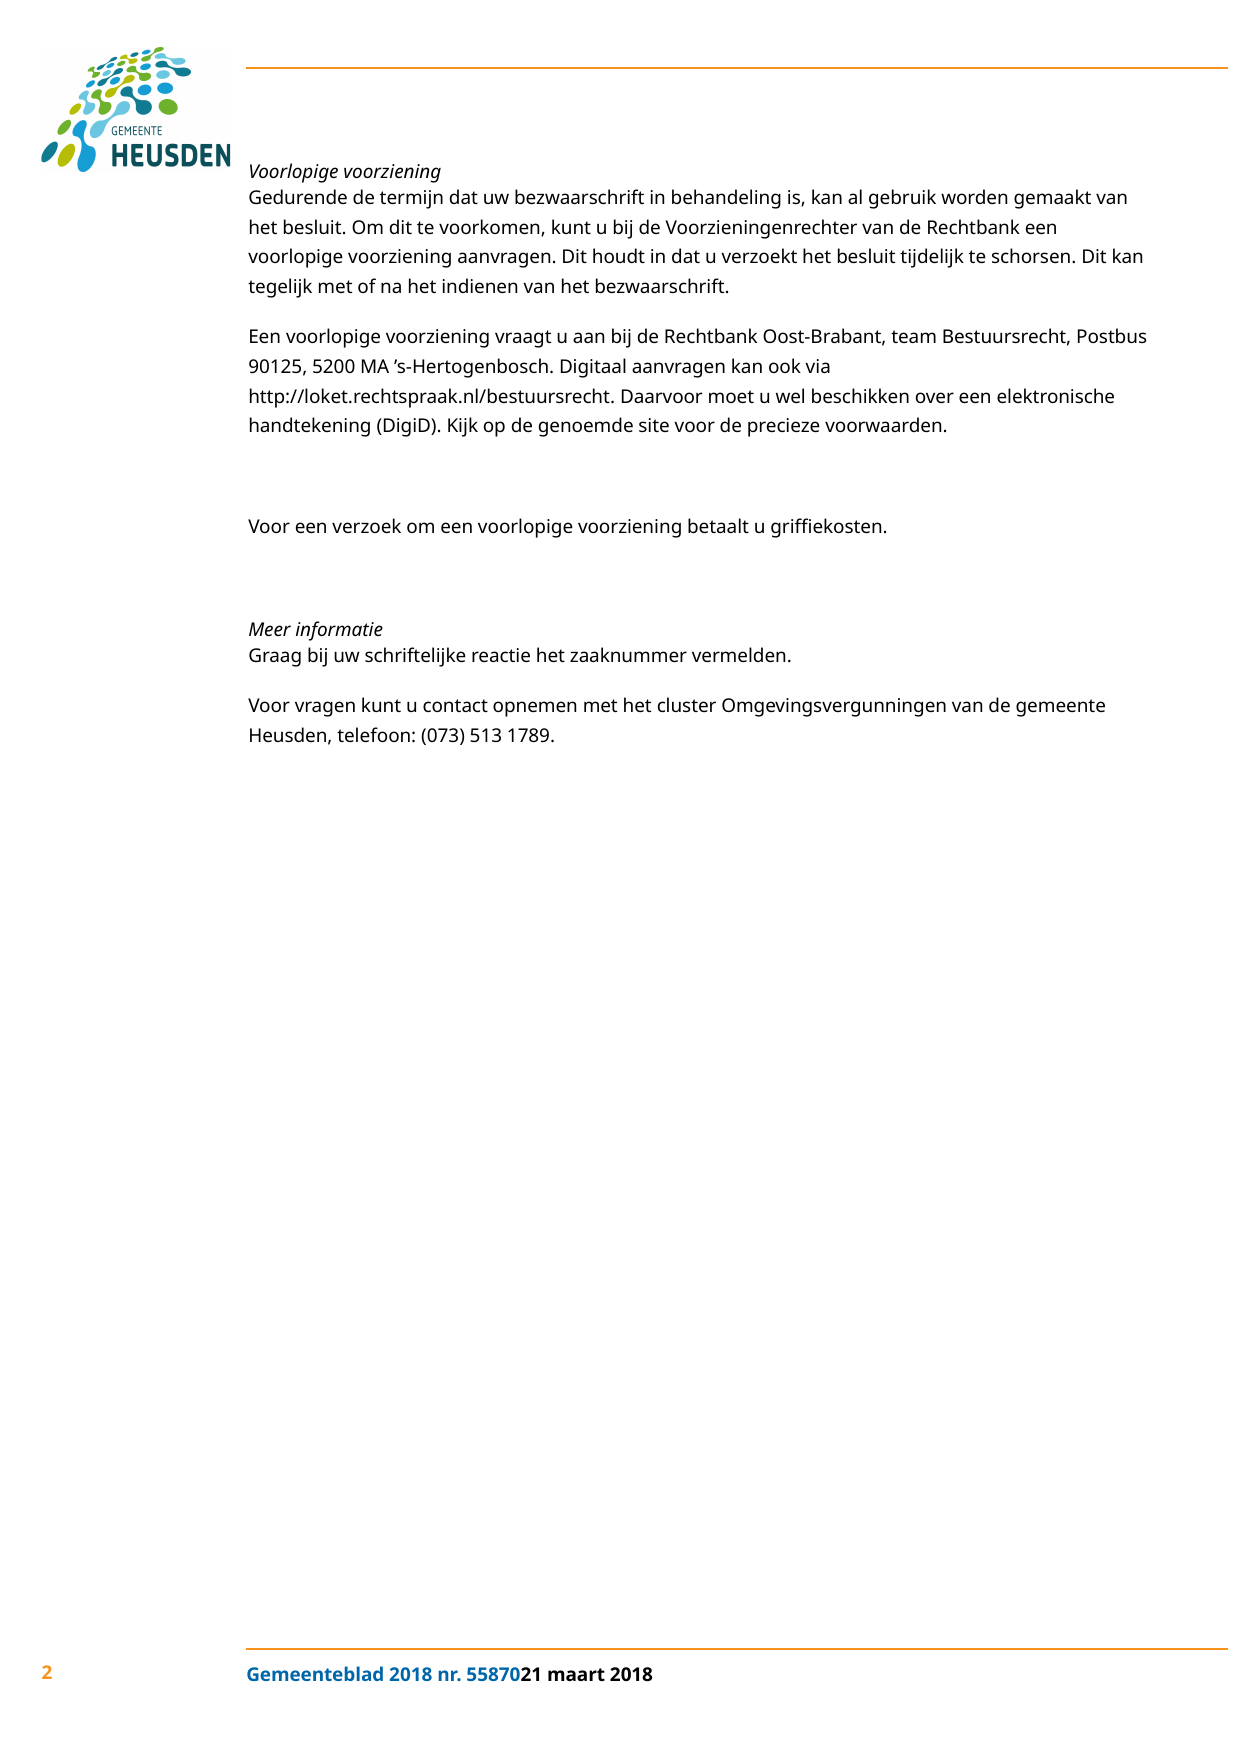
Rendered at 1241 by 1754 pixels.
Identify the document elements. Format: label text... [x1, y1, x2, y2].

text Voorlopige voorziening [248, 159, 1152, 184]
text Voor vragen kunt u contact opnemen met het cluster Omgevingsvergunningen van de gemeente Heusden, telefoon: (073) 513 1789. [248, 693, 1152, 748]
text Gedurende de termijn dat uw bezwaarschrift in behandeling is, kan al gebruik worden gemaakt van het besluit. Om dit te voorkomen, kunt u bij de Voorzieningenrechter van de Rechtbank een voorlopige voorziening aanvragen. Dit houdt in dat u verzoekt het besluit tijdelijk te schorsen. Dit kan tegelijk met of na het indienen van het bezwaarschrift. [248, 184, 1152, 299]
text Voor een verzoek om een voorlopige voorziening betaalt u griffiekosten. [248, 513, 1152, 539]
text Meer informatie [248, 616, 1152, 642]
text Een voorlopige voorziening vraagt u aan bij de Rechtbank Oost-Brabant, team Bestuursrecht, Postbus 90125, 5200 MA ’s-Hertogenbosch. Digitaal aanvragen kan ook via http://loket.rechtspraak.nl/bestuursrecht. Daarvoor moet u wel beschikken over een elektronische handtekening (DigiD). Kijk op de genoemde site voor de precieze voorwaarden. [248, 324, 1152, 438]
text Graag bij uw schriftelijke reactie het zaaknummer vermelden. [248, 642, 1152, 668]
picture [41, 47, 231, 172]
